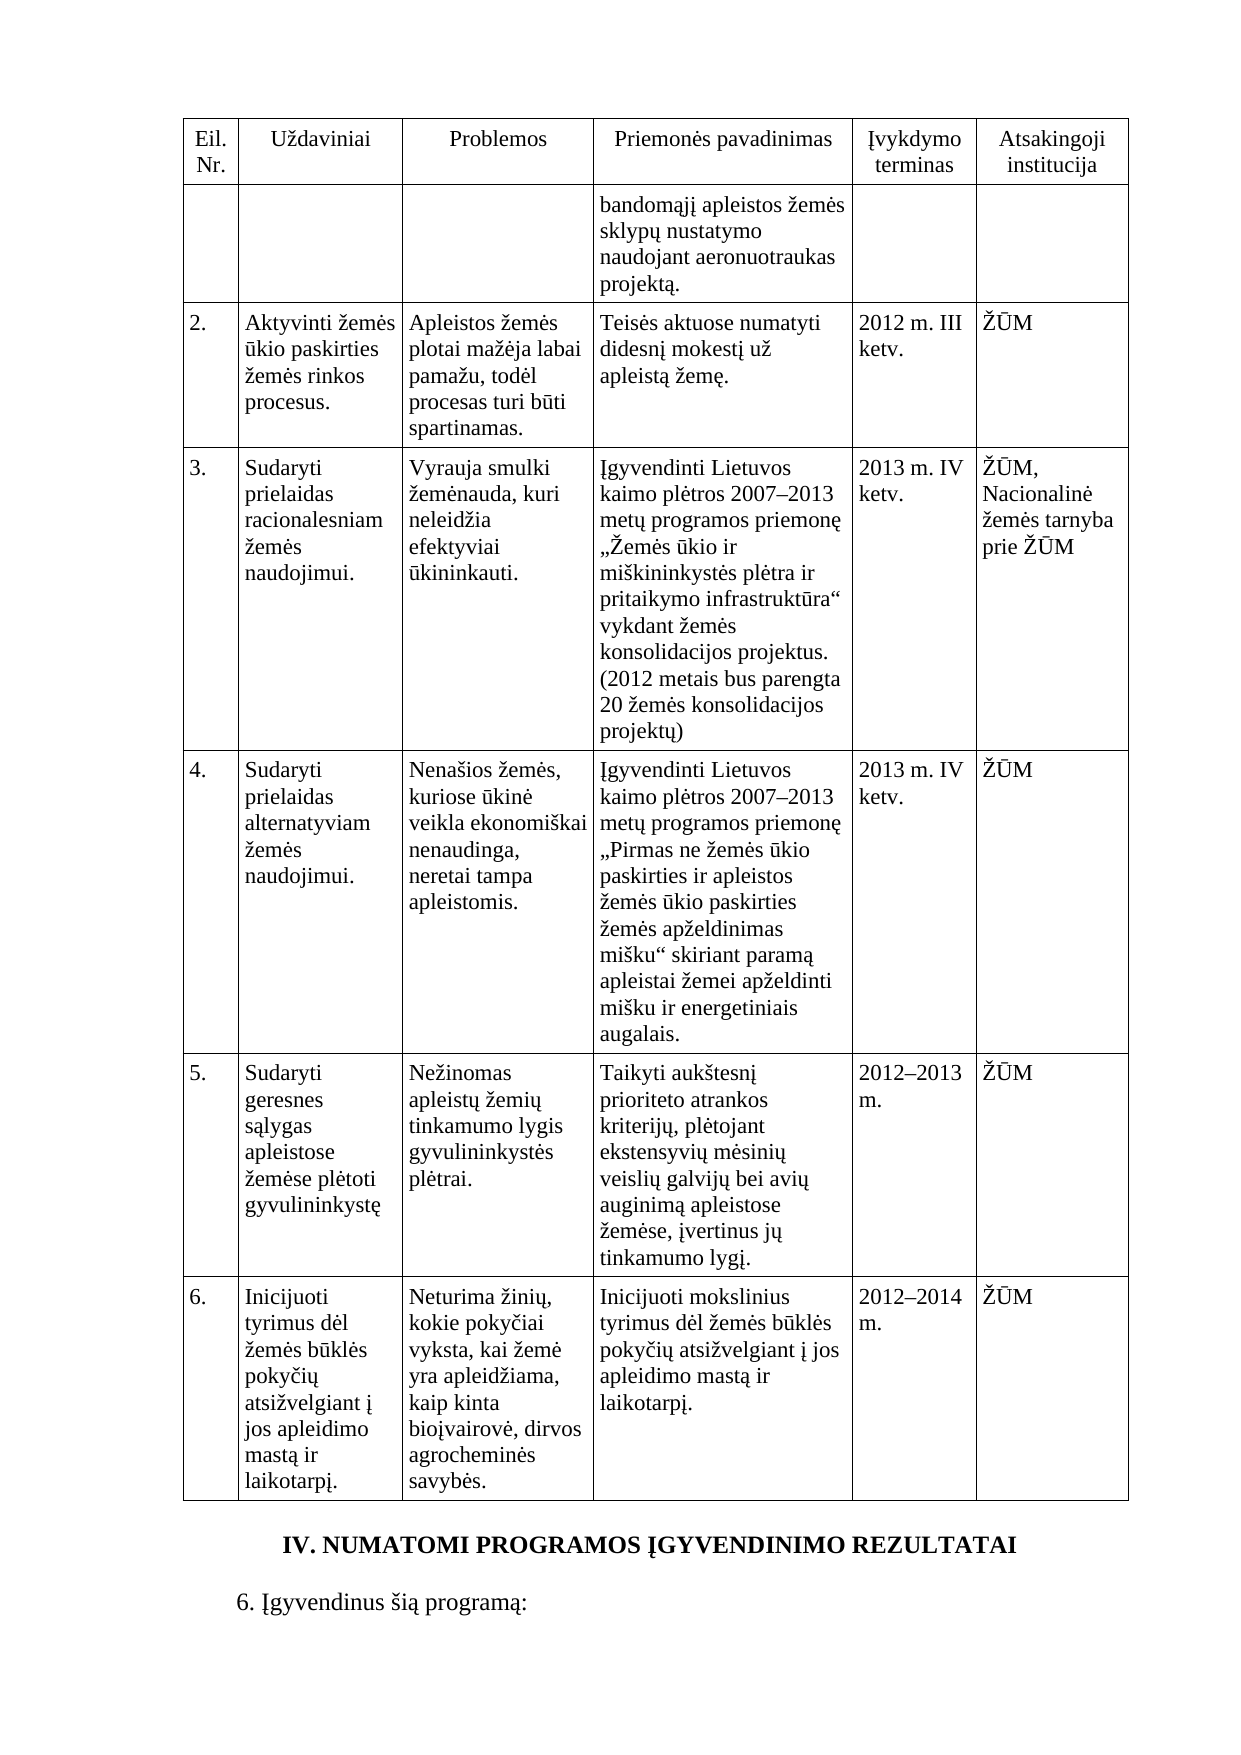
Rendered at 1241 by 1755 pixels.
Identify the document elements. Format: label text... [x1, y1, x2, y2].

table_cell 2012 m. III ketv. [853, 303, 976, 447]
table_cell 5. [184, 1054, 238, 1276]
table_header Problemos [403, 119, 593, 184]
table_header Atsakingoji institucija [977, 119, 1128, 184]
table_cell Nenašios žemės, kuriose ūkinė veikla ekonomiškai nenaudinga, neretai tampa apleistomis. [403, 751, 593, 1052]
table_cell Sudaryti geresnes sąlygas apleistose žemėse plėtoti gyvulininkystę [239, 1054, 402, 1276]
text IV. NUMATOMI PROGRAMOS ĮGYVENDINIMO REZULTATAI [177, 1530, 1122, 1558]
table_cell Vyrauja smulki žemėnauda, kuri neleidžia efektyviai ūkininkauti. [403, 448, 593, 749]
table_cell 2013 m. IV ketv. [853, 751, 976, 1052]
table_cell 4. [184, 751, 238, 1052]
table_header Eil. Nr. [184, 119, 238, 184]
table_cell Neturima žinių, kokie pokyčiai vyksta, kai žemė yra apleidžiama, kaip kinta bioįvairovė, dirvos agrocheminės savybės. [403, 1277, 593, 1500]
table_cell 2. [184, 303, 238, 447]
table_cell Sudaryti prielaidas alternatyviam žemės naudojimui. [239, 751, 402, 1052]
table_cell Taikyti aukštesnį prioriteto atrankos kriterijų, plėtojant ekstensyvių mėsinių veislių galvijų bei avių auginimą apleistose žemėse, įvertinus jų tinkamumo lygį. [594, 1054, 852, 1276]
table_cell Apleistos žemės plotai mažėja labai pamažu, todėl procesas turi būti spartinamas. [403, 303, 593, 447]
table_cell ŽŪM [977, 303, 1128, 447]
table_cell [239, 185, 402, 302]
table_cell [977, 185, 1128, 302]
table_cell bandomąjį apleistos žemės sklypų nustatymo naudojant aeronuotraukas projektą. [594, 185, 852, 302]
table_cell Įgyvendinti Lietuvos kaimo plėtros 2007–2013 metų programos priemonę „Žemės ūkio ir miškininkystės plėtra ir pritaikymo infrastruktūra“ vykdant žemės konsolidacijos projektus. (2012 metais bus parengta 20 žemės konsolidacijos projektų) [594, 448, 852, 749]
table_cell Sudaryti prielaidas racionalesniam žemės naudojimui. [239, 448, 402, 749]
table_cell Inicijuoti mokslinius tyrimus dėl žemės būklės pokyčių atsižvelgiant į jos apleidimo mastą ir laikotarpį. [594, 1277, 852, 1500]
table_cell 2013 m. IV ketv. [853, 448, 976, 749]
table_cell ŽŪM, Nacionalinė žemės tarnyba prie ŽŪM [977, 448, 1128, 749]
table_cell ŽŪM [977, 1054, 1128, 1276]
table_cell 2012–2014 m. [853, 1277, 976, 1500]
table_header Priemonės pavadinimas [594, 119, 852, 184]
table_cell 3. [184, 448, 238, 749]
table_cell Aktyvinti žemės ūkio paskirties žemės rinkos procesus. [239, 303, 402, 447]
table_cell [853, 185, 976, 302]
table_cell Teisės aktuose numatyti didesnį mokestį už apleistą žemę. [594, 303, 852, 447]
table_cell Įgyvendinti Lietuvos kaimo plėtros 2007–2013 metų programos priemonę „Pirmas ne žemės ūkio paskirties ir apleistos žemės ūkio paskirties žemės apželdinimas mišku“ skiriant paramą apleistai žemei apželdinti mišku ir energetiniais augalais. [594, 751, 852, 1052]
table_cell Inicijuoti tyrimus dėl žemės būklės pokyčių atsižvelgiant į jos apleidimo mastą ir laikotarpį. [239, 1277, 402, 1500]
table_cell [403, 185, 593, 302]
table_cell ŽŪM [977, 1277, 1128, 1500]
table_cell 6. [184, 1277, 238, 1500]
text 6. Įgyvendinus šią programą: [177, 1587, 1122, 1616]
table_cell [184, 185, 238, 302]
table_header Uždaviniai [239, 119, 402, 184]
table_header Įvykdymo terminas [853, 119, 976, 184]
table_cell 2012–2013 m. [853, 1054, 976, 1276]
table_cell Nežinomas apleistų žemių tinkamumo lygis gyvulininkystės plėtrai. [403, 1054, 593, 1276]
table_cell ŽŪM [977, 751, 1128, 1052]
